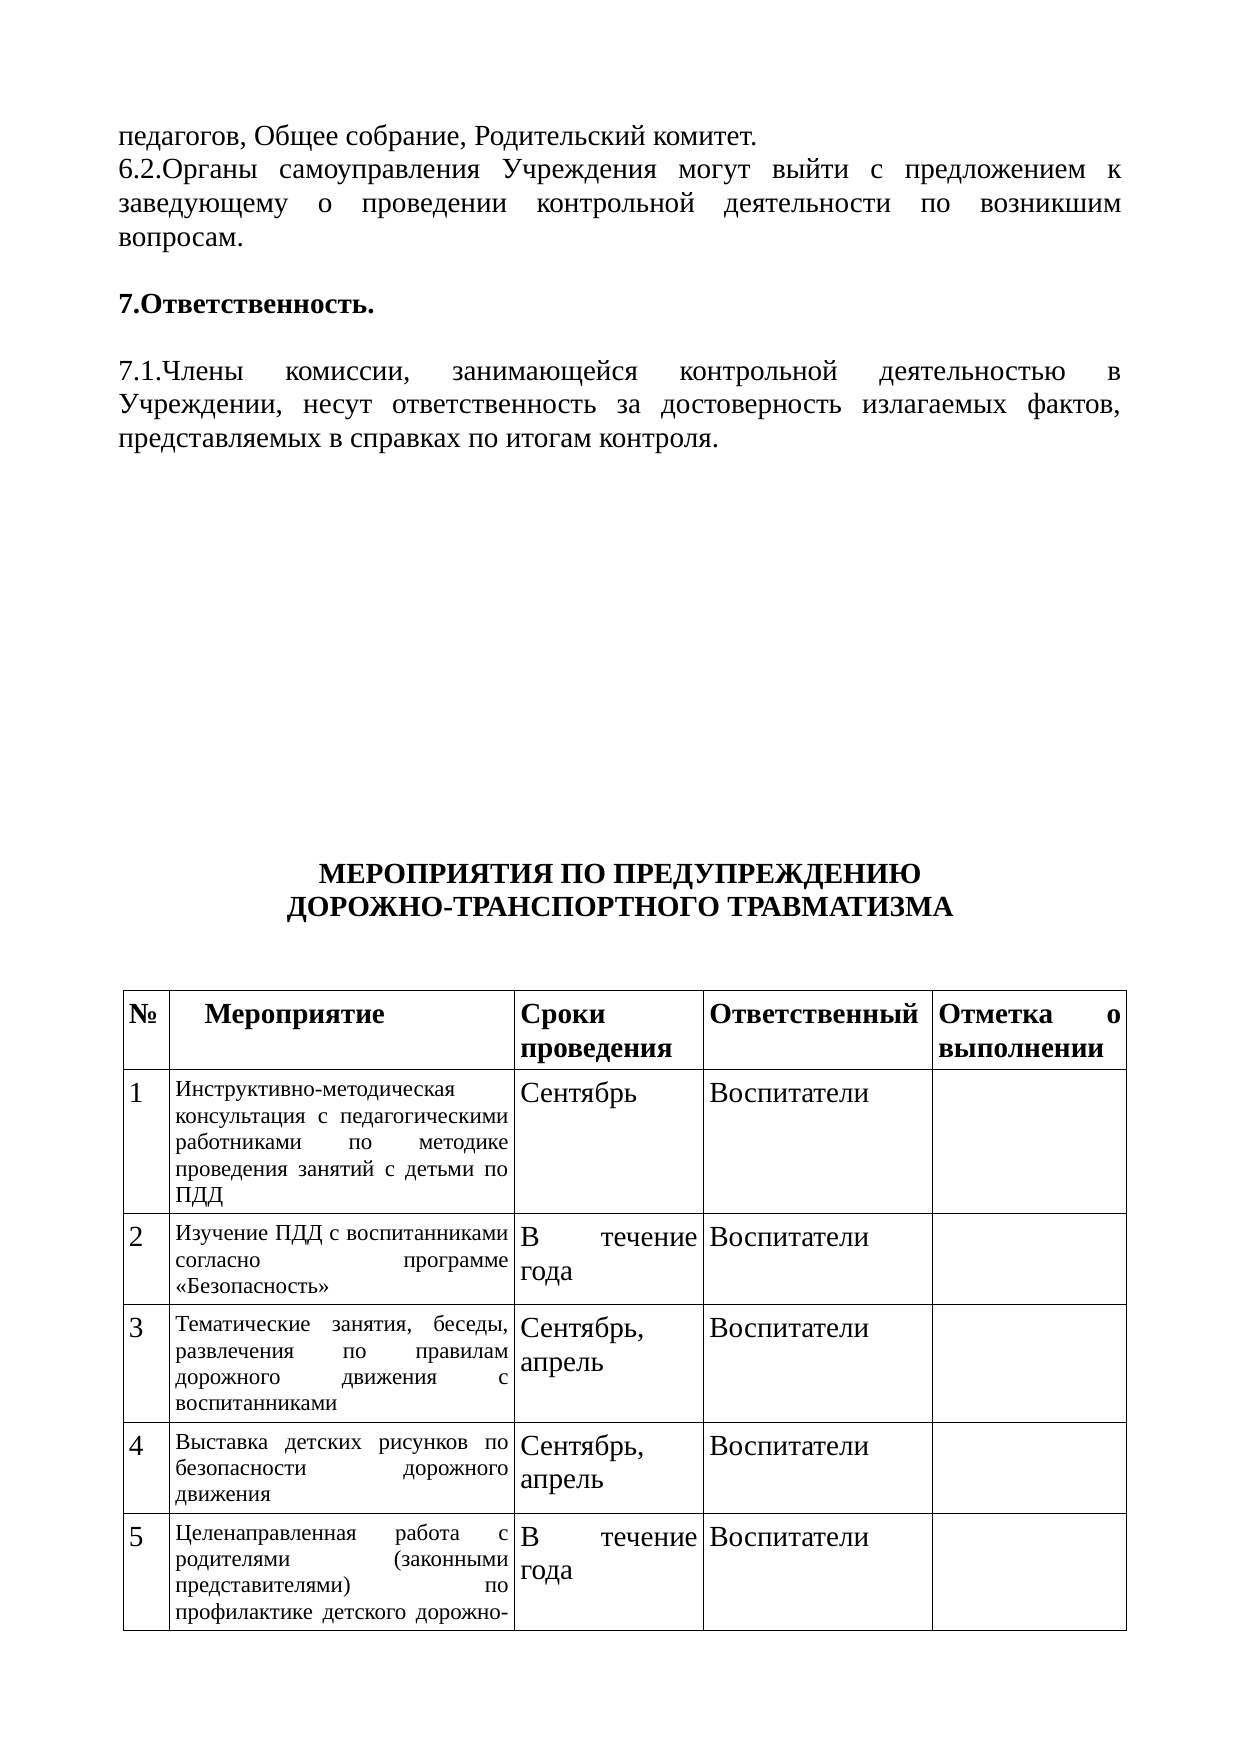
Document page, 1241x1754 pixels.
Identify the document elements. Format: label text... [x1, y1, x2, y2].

table_header Отметка о выполнении [933, 991, 1126, 1069]
list Органы самоуправления Учреждения могут выйти с предложением к заведующему о проведении контрольной деятельности по возникшим вопросам. [118, 152, 1122, 252]
table_cell Сентябрь, апрель [515, 1305, 703, 1421]
table_cell 4 [124, 1423, 169, 1512]
table_cell 1 [124, 1070, 169, 1213]
table_cell [933, 1514, 1126, 1630]
table_cell Тематические занятия, беседы, развлечения по правилам дорожного движения с воспитанниками [170, 1305, 514, 1421]
table_cell [933, 1070, 1126, 1213]
table_cell [933, 1214, 1126, 1304]
table_cell Воспитатели [704, 1070, 932, 1213]
table_cell Сентябрь, апрель [515, 1423, 703, 1512]
list Ответственность. [118, 286, 1122, 319]
table_cell Воспитатели [704, 1214, 932, 1304]
table_cell Воспитатели [704, 1514, 932, 1630]
table_cell 3 [124, 1305, 169, 1421]
table_cell [933, 1423, 1126, 1512]
table_cell Сентябрь [515, 1070, 703, 1213]
table_cell [933, 1305, 1126, 1421]
table_cell В течение года [515, 1514, 703, 1630]
table_cell В течение года [515, 1214, 703, 1304]
table_header Мероприятие [170, 991, 514, 1069]
table_header № [124, 991, 169, 1069]
table_cell Воспитатели [704, 1305, 932, 1421]
table_cell Целенаправленная работа с родителями (законными представителями) по профилактике детского дорожно- [170, 1514, 514, 1630]
table_header Сроки проведения [515, 991, 703, 1069]
table_cell Инструктивно-методическая консультация с педагогическими работниками по методике проведения занятий с детьми по ПДД [170, 1070, 514, 1213]
table_cell Выставка детских рисунков по безопасности дорожного движения [170, 1423, 514, 1512]
table_cell Изучение ПДД с воспитанниками согласно программе «Безопасность» [170, 1214, 514, 1304]
table_cell 5 [124, 1514, 169, 1630]
table_header Ответственный [704, 991, 932, 1069]
text ДОРОЖНО-ТРАНСПОРТНОГО ТРАВМАТИЗМА [118, 889, 1122, 923]
table_cell Воспитатели [704, 1423, 932, 1512]
text МЕРОПРИЯТИЯ ПО ПРЕДУПРЕЖДЕНИЮ [118, 856, 1122, 889]
list педагогов, Общее собрание, Родительский комитет. [118, 118, 1122, 152]
list Члены комиссии, занимающейся контрольной деятельностью в Учреждении, несут ответственность за достоверность излагаемых фактов, представляемых в справках по итогам контроля. [118, 353, 1122, 453]
table_cell 2 [124, 1214, 169, 1304]
